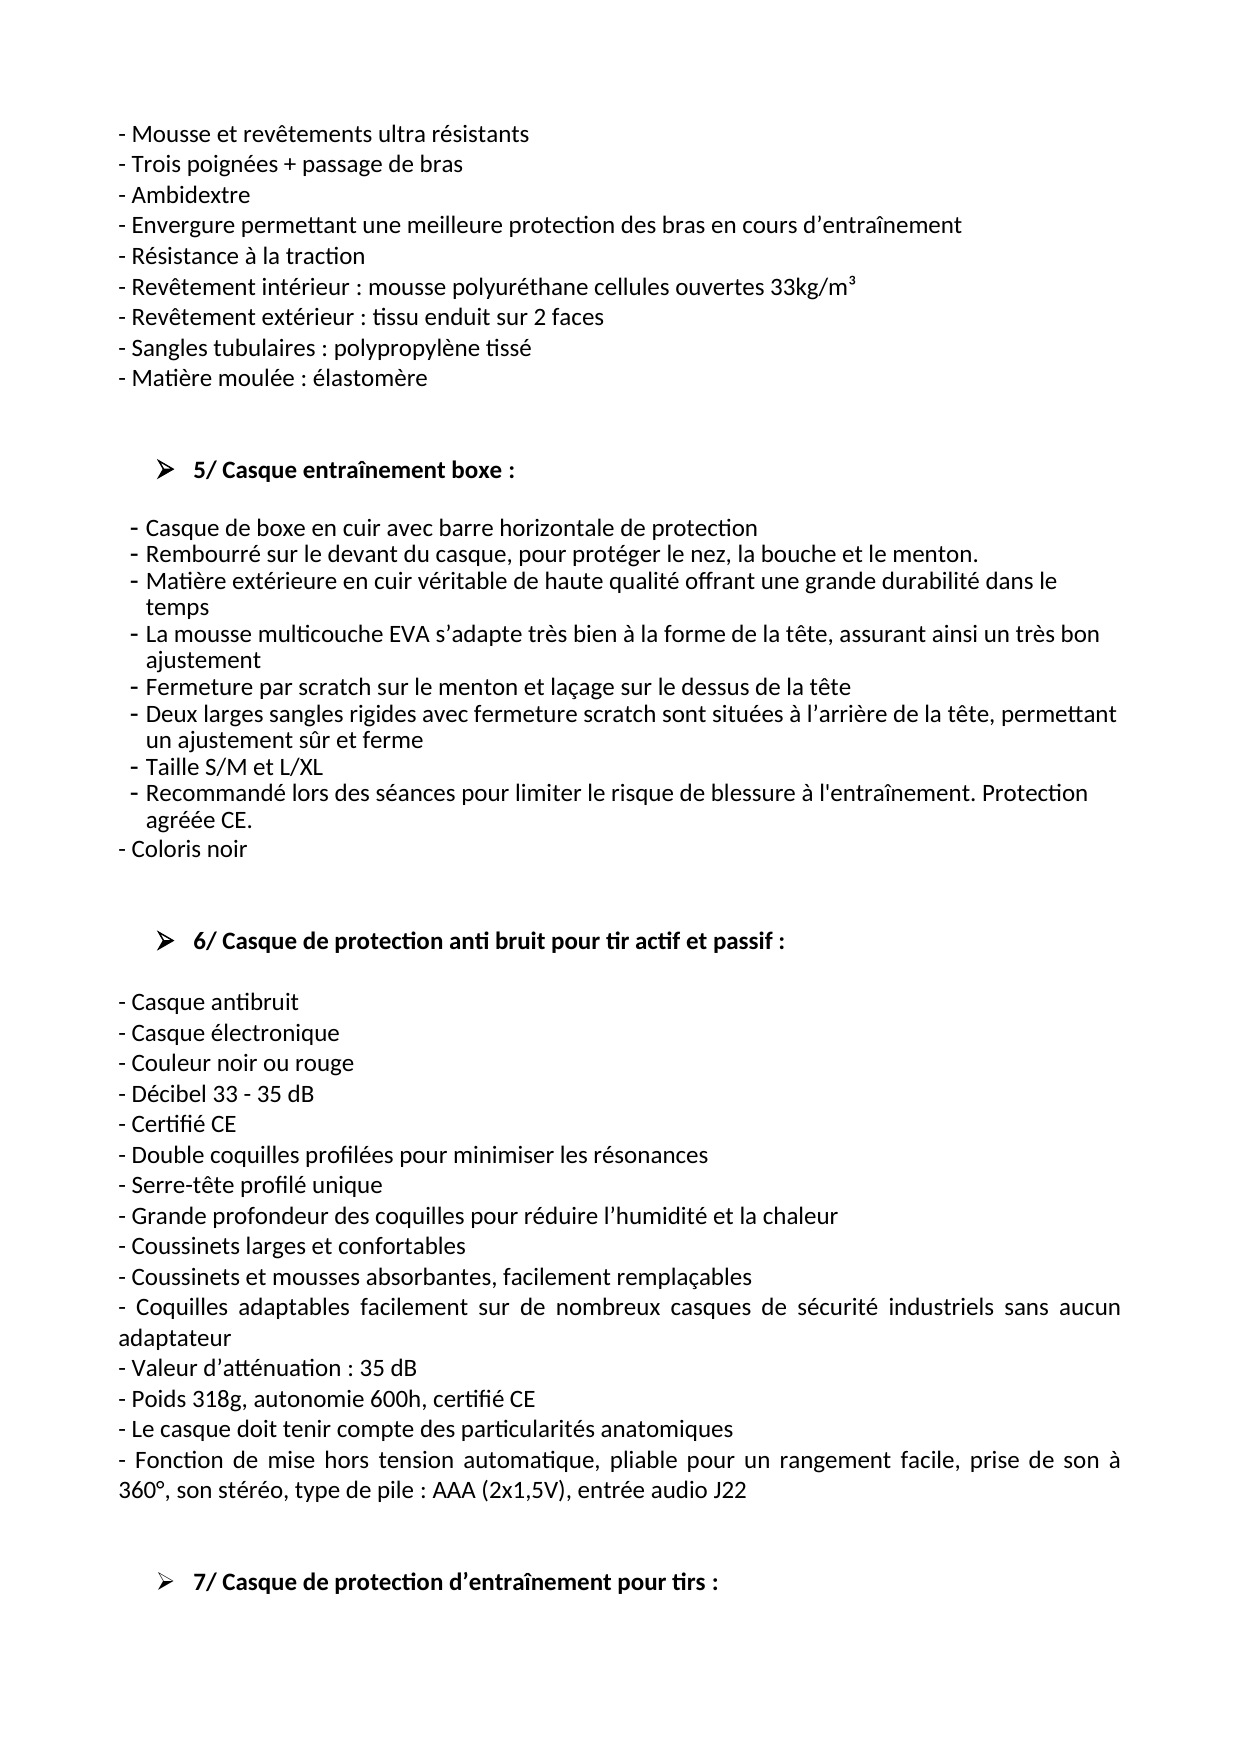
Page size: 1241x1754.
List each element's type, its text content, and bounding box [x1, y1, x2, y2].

list Casque de boxe en cuir avec barre horizontale de protection [130, 515, 1122, 541]
text - Mousse et revêtements ultra résistants [118, 118, 1122, 149]
text - Coussinets larges et confortables [118, 1230, 1122, 1261]
text - Décibel 33 - 35 dB [118, 1078, 1122, 1108]
text - Certifié CE [118, 1108, 1122, 1139]
text - Fonction de mise hors tension automatique, pliable pour un rangement facile, prise de son à 360°, son stéréo, type de pile : AAA (2x1,5V), entrée audio J22 [118, 1444, 1122, 1505]
list Fermeture par scratch sur le menton et laçage sur le dessus de la tête [130, 674, 1122, 701]
text - Grande profondeur des coquilles pour réduire l’humidité et la chaleur [118, 1200, 1122, 1230]
list 5/ Casque entraînement boxe : [156, 454, 1122, 484]
list 6/ Casque de protection anti bruit pour tir actif et passif : [156, 925, 1122, 956]
text - Résistance à la traction [118, 240, 1122, 271]
text - Envergure permettant une meilleure protection des bras en cours d’entraînement [118, 210, 1122, 240]
text - Serre-tête profilé unique [118, 1169, 1122, 1200]
text - Coloris noir [118, 834, 1122, 864]
list 7/ Casque de protection d’entraînement pour tirs : [156, 1566, 1122, 1597]
text - Casque antibruit [118, 986, 1122, 1017]
text - Sangles tubulaires : polypropylène tissé [118, 332, 1122, 362]
list Rembourré sur le devant du casque, pour protéger le nez, la bouche et le menton. [130, 541, 1122, 568]
text - Revêtement extérieur : tissu enduit sur 2 faces [118, 301, 1122, 332]
text - Poids 318g, autonomie 600h, certifié CE [118, 1383, 1122, 1413]
text - Trois poignées + passage de bras [118, 149, 1122, 179]
list Recommandé lors des séances pour limiter le risque de blessure à l'entraînement. Protection agréée CE. [130, 781, 1122, 834]
text - Double coquilles profilées pour minimiser les résonances [118, 1139, 1122, 1169]
list Taille S/M et L/XL [130, 754, 1122, 781]
text - Casque électronique [118, 1017, 1122, 1047]
text - Coussinets et mousses absorbantes, facilement remplaçables [118, 1261, 1122, 1291]
text - Revêtement intérieur : mousse polyuréthane cellules ouvertes 33kg/m³ [118, 271, 1122, 301]
list Deux larges sangles rigides avec fermeture scratch sont situées à l’arrière de la tête, permettant un ajustement sûr et ferme [130, 701, 1122, 754]
text - Valeur d’atténuation : 35 dB [118, 1352, 1122, 1383]
text - Coquilles adaptables facilement sur de nombreux casques de sécurité industriels sans aucun adaptateur [118, 1291, 1122, 1352]
text - Le casque doit tenir compte des particularités anatomiques [118, 1413, 1122, 1444]
list La mousse multicouche EVA s’adapte très bien à la forme de la tête, assurant ainsi un très bon ajustement [130, 621, 1122, 674]
list Matière extérieure en cuir véritable de haute qualité offrant une grande durabilité dans le temps [130, 568, 1122, 621]
text - Couleur noir ou rouge [118, 1047, 1122, 1078]
text - Matière moulée : élastomère [118, 362, 1122, 393]
text - Ambidextre [118, 179, 1122, 210]
